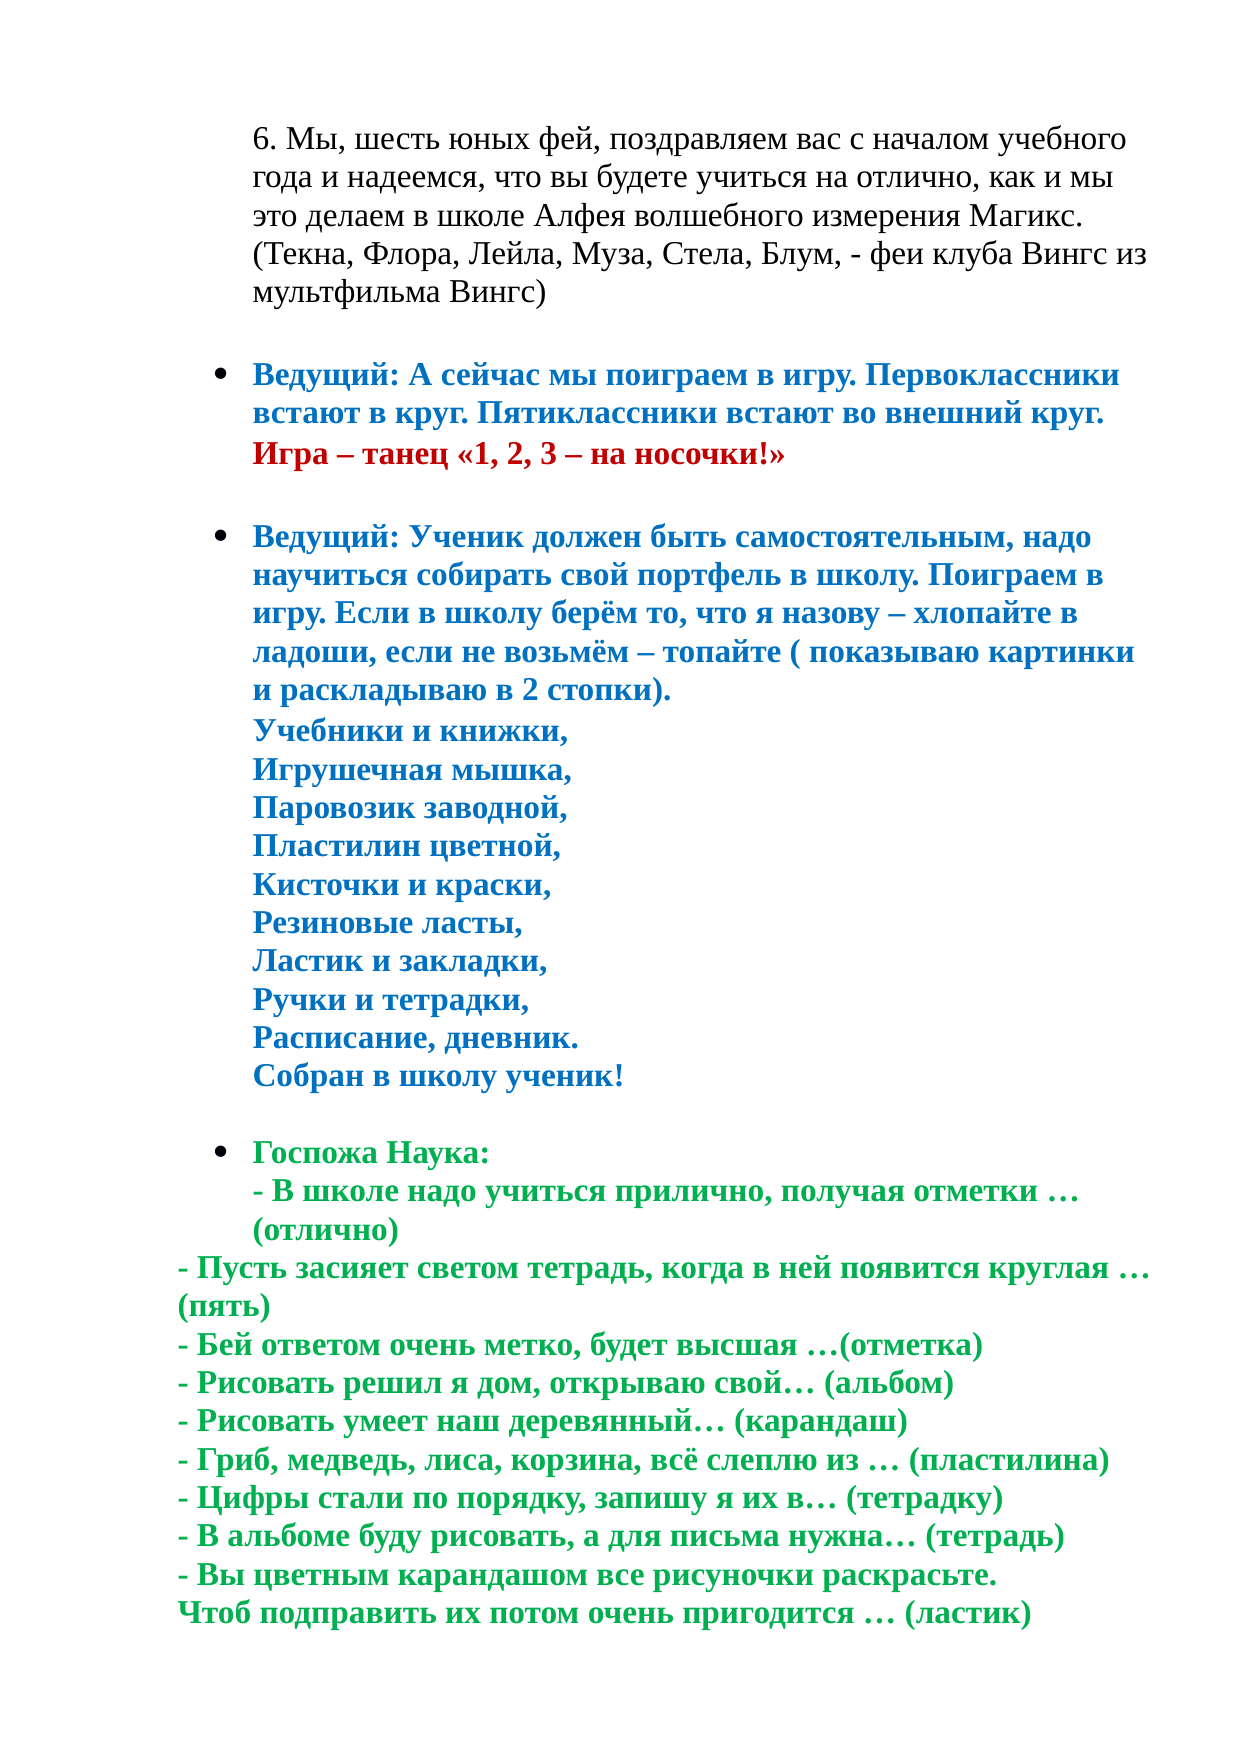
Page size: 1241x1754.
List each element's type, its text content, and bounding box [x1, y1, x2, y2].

list Ведущий: Ученик должен быть самостоятельным, надо научиться собирать свой портфель в школу. Поиграем в игру. Если в школу берём то, что я назову – хлопайте в ладоши, если не возьмём – топайте ( показываю картинки и раскладываю в 2 стопки). [215, 516, 1152, 708]
list Пластилин цветной, [252, 826, 1152, 864]
list Игрушечная мышка, [252, 749, 1152, 787]
list Кисточки и краски, [252, 864, 1152, 902]
text - Пусть засияет светом тетрадь, когда в ней появится круглая …(пять) [177, 1247, 1152, 1324]
list Ведущий: А сейчас мы поиграем в игру. Первоклассники встают в круг. Пятиклассники встают во внешний круг. [215, 354, 1152, 431]
list Собран в школу ученик! [252, 1056, 1152, 1094]
text - Вы цветным карандашом все рисуночки раскрасьте. [177, 1554, 1152, 1592]
text - Гриб, медведь, лиса, корзина, всё слеплю из … (пластилина) [177, 1439, 1152, 1477]
list - В школе надо учиться прилично, получая отметки … (отлично) [252, 1171, 1152, 1247]
text Чтоб подправить их потом очень пригодится … (ластик) [177, 1592, 1152, 1631]
text - Рисовать умеет наш деревянный… (карандаш) [177, 1401, 1152, 1439]
text - Бей ответом очень метко, будет высшая …(отметка) [177, 1324, 1152, 1362]
text - В альбоме буду рисовать, а для письма нужна… (тетрадь) [177, 1516, 1152, 1554]
list Ручки и тетрадки, [252, 979, 1152, 1017]
list Резиновые ласты, [252, 902, 1152, 941]
text - Цифры стали по порядку, запишу я их в… (тетрадку) [177, 1477, 1152, 1516]
text - Рисовать решил я дом, открываю свой… (альбом) [177, 1362, 1152, 1401]
text Игра – танец «1, 2, 3 – на носочки!» [252, 433, 1152, 472]
list Ластик и закладки, [252, 941, 1152, 979]
list Паровозик заводной, [252, 787, 1152, 826]
list Учебники и книжки, [252, 711, 1152, 749]
list 6. Мы, шесть юных фей, поздравляем вас с началом учебного года и надеемся, что вы будете учиться на отлично, как и мы это делаем в школе Алфея волшебного измерения Магикс. (Текна, Флора, Лейла, Муза, Стела, Блум, - феи клуба Вингс из мультфильма Вингс) [215, 118, 1152, 310]
list Госпожа Наука: [215, 1132, 1152, 1171]
list Расписание, дневник. [252, 1017, 1152, 1056]
